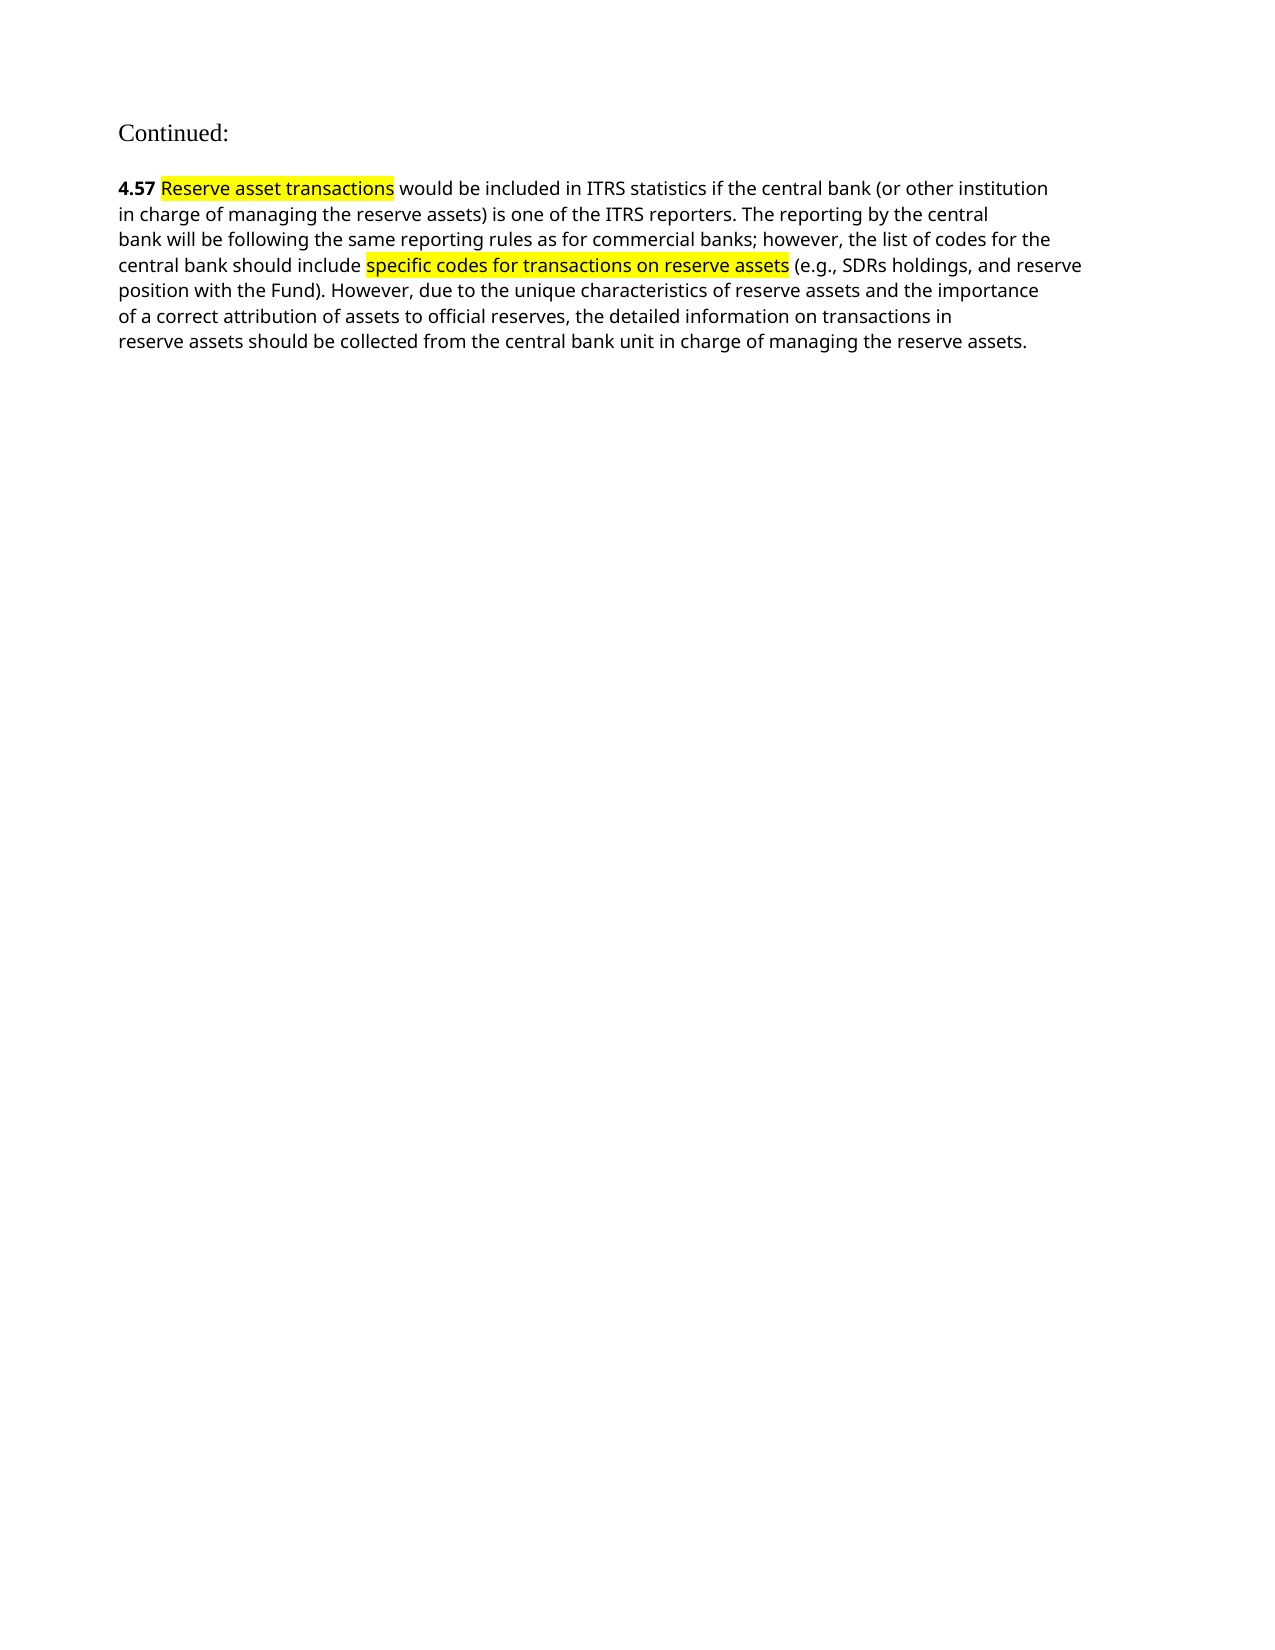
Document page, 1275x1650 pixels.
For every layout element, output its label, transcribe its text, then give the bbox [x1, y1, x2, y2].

text Continued: [118, 118, 1157, 147]
text bank will be following the same reporting rules as for commercial banks; however, the list of codes for the [118, 227, 1157, 252]
text position with the Fund). However, due to the unique characteristics of reserve assets and the importance [118, 278, 1157, 303]
text 4.57 Reserve asset transactions would be included in ITRS statistics if the central bank (or other institution [118, 176, 1157, 201]
text of a correct attribution of assets to official reserves, the detailed information on transactions in [118, 303, 1157, 329]
text central bank should include specific codes for transactions on reserve assets (e.g., SDRs holdings, and reserve [118, 252, 1157, 278]
text in charge of managing the reserve assets) is one of the ITRS reporters. The reporting by the central [118, 201, 1157, 227]
text reserve assets should be collected from the central bank unit in charge of managing the reserve assets. [118, 329, 1157, 354]
